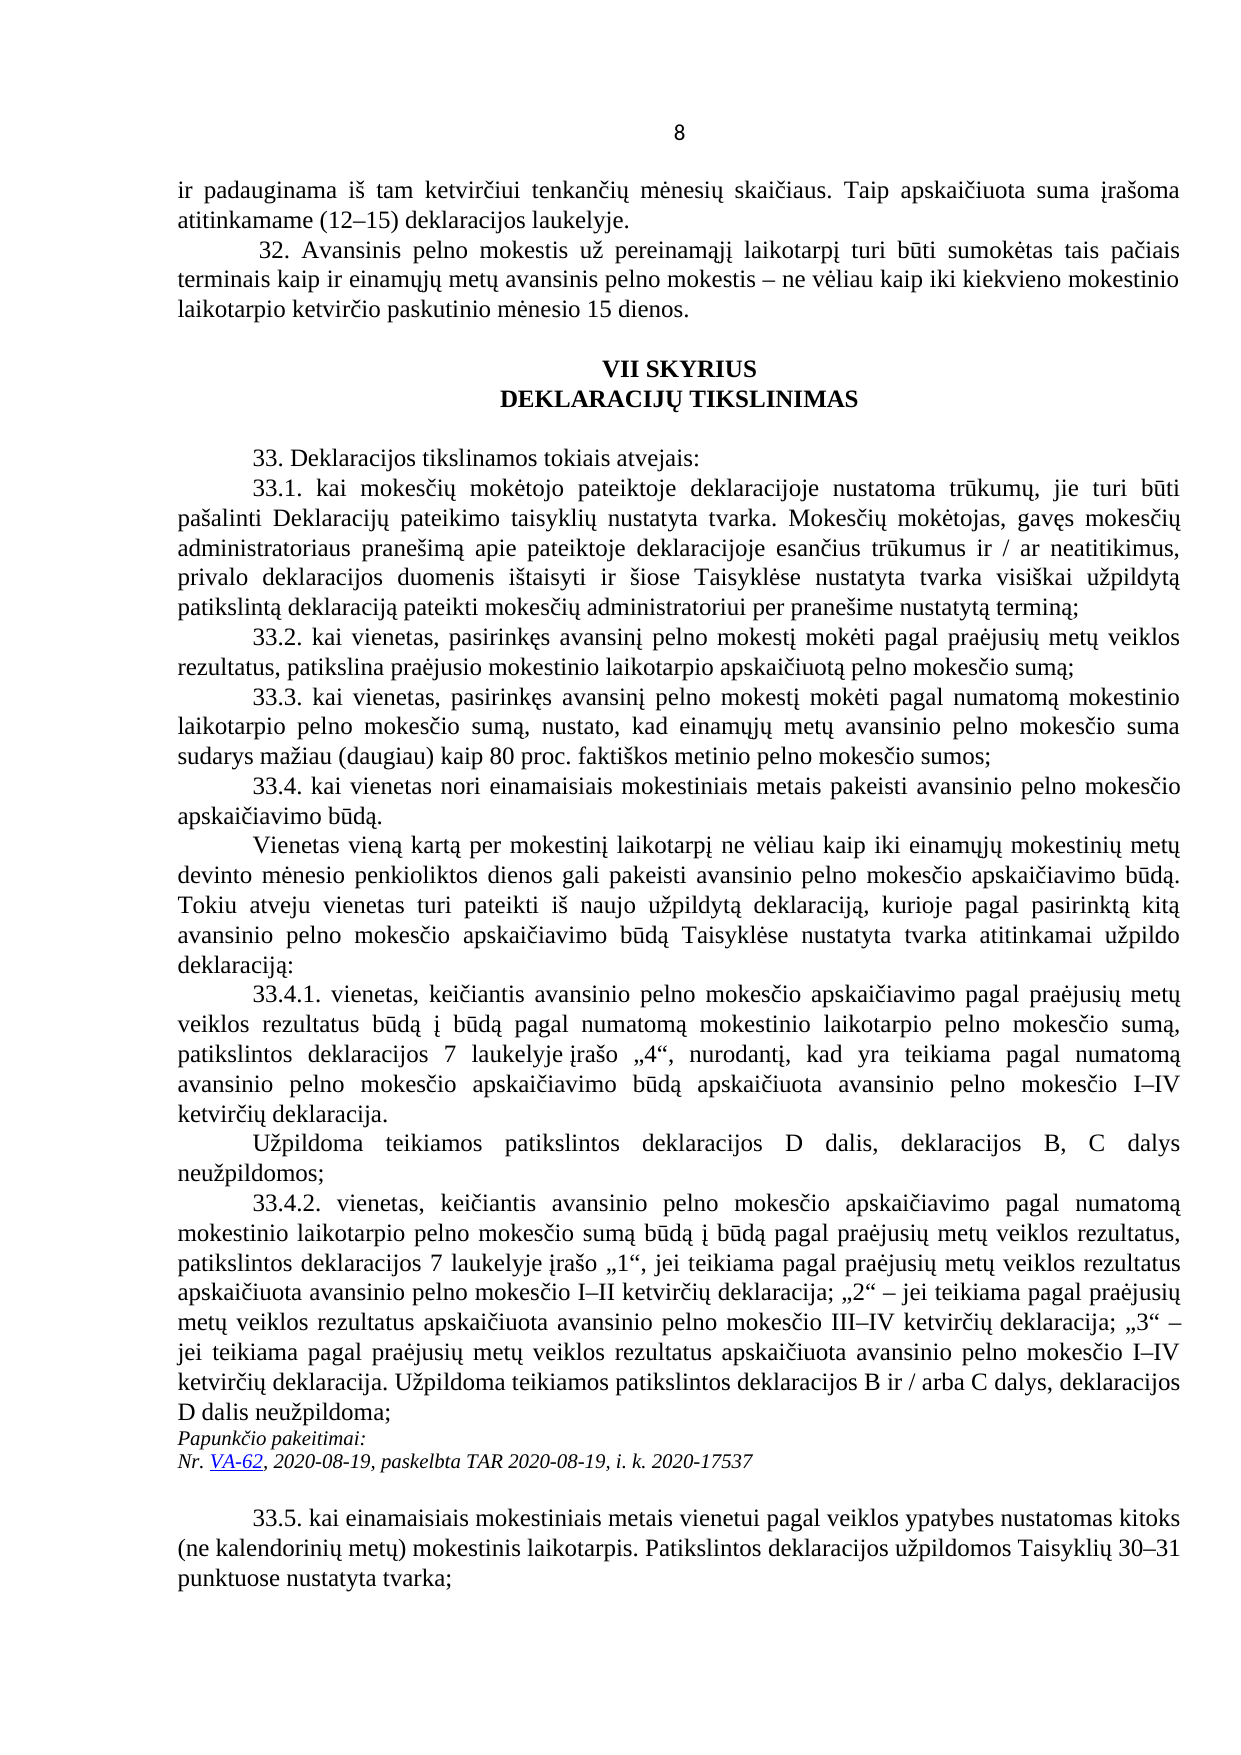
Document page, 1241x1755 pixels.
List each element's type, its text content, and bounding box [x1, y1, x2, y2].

text 33.3. kai vienetas, pasirinkęs avansinį pelno mokestį mokėti pagal numatomą mokestinio laikotarpio pelno mokesčio sumą, nustato, kad einamųjų metų avansinio pelno mokesčio suma sudarys mažiau (daugiau) kaip 80 proc. faktiškos metinio pelno mokesčio sumos; [177, 681, 1181, 770]
text VII SKYRIUS [177, 353, 1181, 383]
text Nr. VA-62, 2020-08-19, paskelbta TAR 2020-08-19, i. k. 2020-17537 [177, 1449, 1181, 1473]
text Užpildoma teikiamos patikslintos deklaracijos D dalis, deklaracijos B, C dalys neužpildomos; [177, 1127, 1181, 1187]
text Papunkčio pakeitimai: [177, 1425, 1181, 1449]
text ir padauginama iš tam ketvirčiui tenkančių mėnesių skaičiaus. Taip apskaičiuota suma įrašoma atitinkamame (12–15) deklaracijos laukelyje. [177, 174, 1181, 234]
text 33.1. kai mokesčių mokėtojo pateiktoje deklaracijoje nustatoma trūkumų, jie turi būti pašalinti Deklaracijų pateikimo taisyklių nustatyta tvarka. Mokesčių mokėtojas, gavęs mokesčių administratoriaus pranešimą apie pateiktoje deklaracijoje esančius trūkumus ir / ar neatitikimus, privalo deklaracijos duomenis ištaisyti ir šiose Taisyklėse nustatyta tvarka visiškai užpildytą patikslintą deklaraciją pateikti mokesčių administratoriui per pranešime nustatytą terminą; [177, 472, 1181, 621]
text 33.4.2. vienetas, keičiantis avansinio pelno mokesčio apskaičiavimo pagal numatomą mokestinio laikotarpio pelno mokesčio sumą būdą į būdą pagal praėjusių metų veiklos rezultatus, patikslintos deklaracijos 7 laukelyje įrašo „1“, jei teikiama pagal praėjusių metų veiklos rezultatus apskaičiuota avansinio pelno mokesčio I–II ketvirčių deklaracija; „2“ – jei teikiama pagal praėjusių metų veiklos rezultatus apskaičiuota avansinio pelno mokesčio III–IV ketvirčių deklaracija; „3“ – jei teikiama pagal praėjusių metų veiklos rezultatus apskaičiuota avansinio pelno mokesčio I–IV ketvirčių deklaracija. Užpildoma teikiamos patikslintos deklaracijos B ir / arba C dalys, deklaracijos D dalis neužpildoma; [177, 1187, 1181, 1425]
text 33.2. kai vienetas, pasirinkęs avansinį pelno mokestį mokėti pagal praėjusių metų veiklos rezultatus, patikslina praėjusio mokestinio laikotarpio apskaičiuotą pelno mokesčio sumą; [177, 621, 1181, 681]
text Vienetas vieną kartą per mokestinį laikotarpį ne vėliau kaip iki einamųjų mokestinių metų devinto mėnesio penkioliktos dienos gali pakeisti avansinio pelno mokesčio apskaičiavimo būdą. Tokiu atveju vienetas turi pateikti iš naujo užpildytą deklaraciją, kurioje pagal pasirinktą kitą avansinio pelno mokesčio apskaičiavimo būdą Taisyklėse nustatyta tvarka atitinkamai užpildo deklaraciją: [177, 829, 1181, 978]
text DEKLARACIJŲ TIKSLINIMAS [177, 383, 1181, 412]
text 32. Avansinis pelno mokestis už pereinamąjį laikotarpį turi būti sumokėtas tais pačiais terminais kaip ir einamųjų metų avansinis pelno mokestis – ne vėliau kaip iki kiekvieno mokestinio laikotarpio ketvirčio paskutinio mėnesio 15 dienos. [177, 234, 1181, 323]
text 33.5. kai einamaisiais mokestiniais metais vienetui pagal veiklos ypatybes nustatomas kitoks (ne kalendorinių metų) mokestinis laikotarpis. Patikslintos deklaracijos užpildomos Taisyklių 30–31 punktuose nustatyta tvarka; [177, 1502, 1181, 1592]
text 33.4. kai vienetas nori einamaisiais mokestiniais metais pakeisti avansinio pelno mokesčio apskaičiavimo būdą. [177, 770, 1181, 829]
text 33. Deklaracijos tikslinamos tokiais atvejais: [177, 442, 1181, 472]
text 33.4.1. vienetas, keičiantis avansinio pelno mokesčio apskaičiavimo pagal praėjusių metų veiklos rezultatus būdą į būdą pagal numatomą mokestinio laikotarpio pelno mokesčio sumą, patikslintos deklaracijos 7 laukelyje įrašo „4“, nurodantį, kad yra teikiama pagal numatomą avansinio pelno mokesčio apskaičiavimo būdą apskaičiuota avansinio pelno mokesčio I–IV ketvirčių deklaracija. [177, 978, 1181, 1127]
